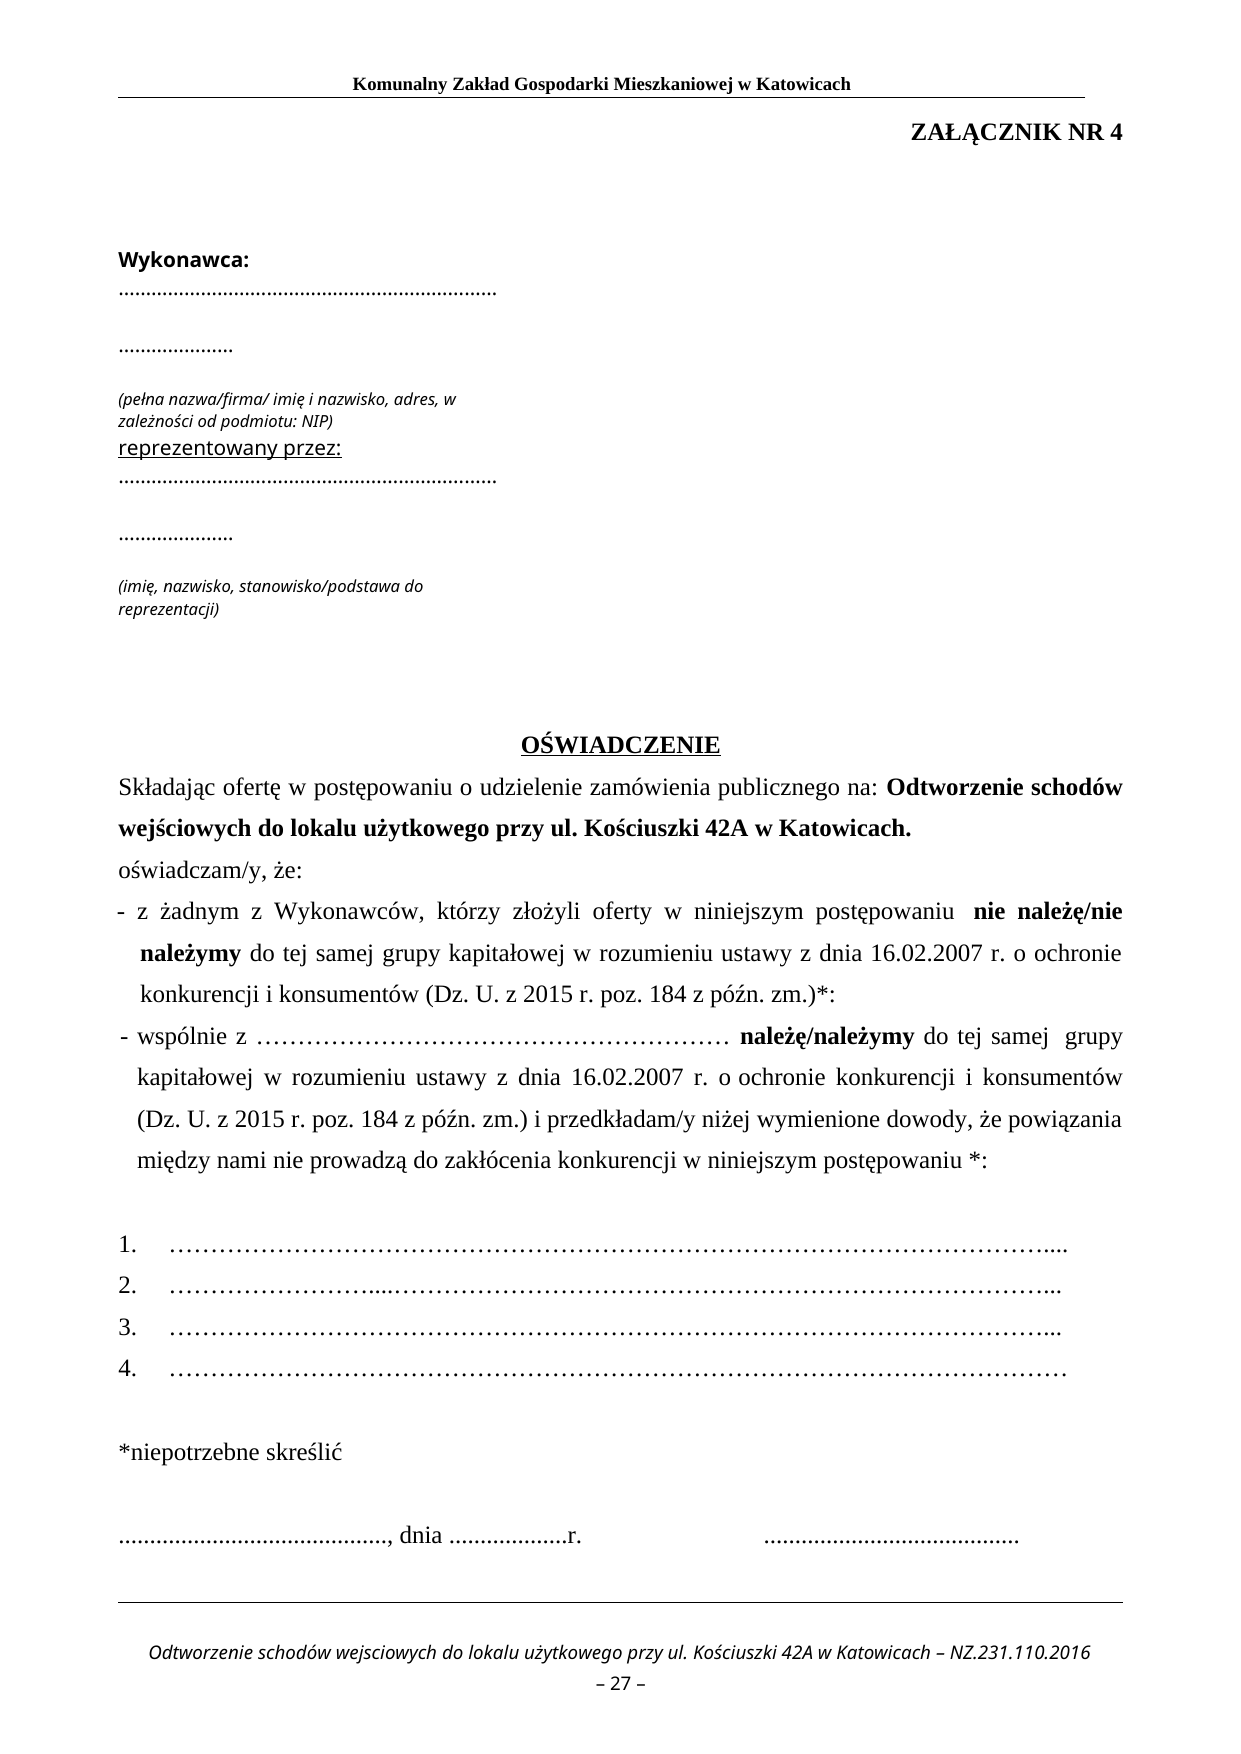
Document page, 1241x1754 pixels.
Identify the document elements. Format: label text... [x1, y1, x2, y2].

text - z żadnym z Wykonawców, którzy złożyli oferty w niniejszym postępowaniu nie należę/nie należymy do tej samej grupy kapitałowej w rozumieniu ustawy z dnia 16.02.2007 r. o ochronie konkurencji i konsumentów (Dz. U. z 2015 r. poz. 184 z późn. zm.)*: [117, 897, 1123, 1008]
text ……………………………………………………………………………… [118, 273, 503, 359]
text Wykonawca: [118, 245, 1123, 273]
text Składając ofertę w postępowaniu o udzielenie zamówienia publicznego na: Odtworzenie schodów wejściowych do lokalu użytkowego przy ul. Kościuszki 42A w Katowicach. [118, 773, 1123, 842]
text ..........................................., dnia ...................r. ......................................... [118, 1521, 1123, 1548]
text 3. ……………………………………………………………………………………………... [118, 1313, 1123, 1341]
text ZAŁĄCZNIK NR 4 [118, 118, 1123, 146]
text - wspólnie z ………………………………………………… należę/należymy do tej samej grupy kapitałowej w rozumieniu ustawy z dnia 16.02.2007 r. o ochronie konkurencji i konsumentów (Dz. U. z 2015 r. poz. 184 z późn. zm.) i przedkładam/y niżej wymienione dowody, że powiązania między nami nie prowadzą do zakłócenia konkurencji w niniejszym postępowaniu *: [120, 1022, 1123, 1174]
list *niepotrzebne skreślić [118, 1438, 1123, 1465]
text reprezentowany przez: [118, 433, 1123, 461]
text 4. ……………………………………………………………………………………………… [118, 1354, 1123, 1382]
text 2. ……………………....……………………………………………………………………... [118, 1271, 1123, 1299]
text OŚWIADCZENIE [118, 731, 1123, 759]
text oświadczam/y, że: [118, 856, 1123, 883]
text (imię, nazwisko, stanowisko/podstawa do reprezentacji) [118, 575, 503, 620]
text (pełna nazwa/firma/ imię i nazwisko, adres, w zależności od podmiotu: NIP) [118, 387, 503, 433]
text 1. …………………………………………………………………………………………….... [118, 1230, 1123, 1257]
text ……………………………………………………………………………… [118, 461, 503, 546]
